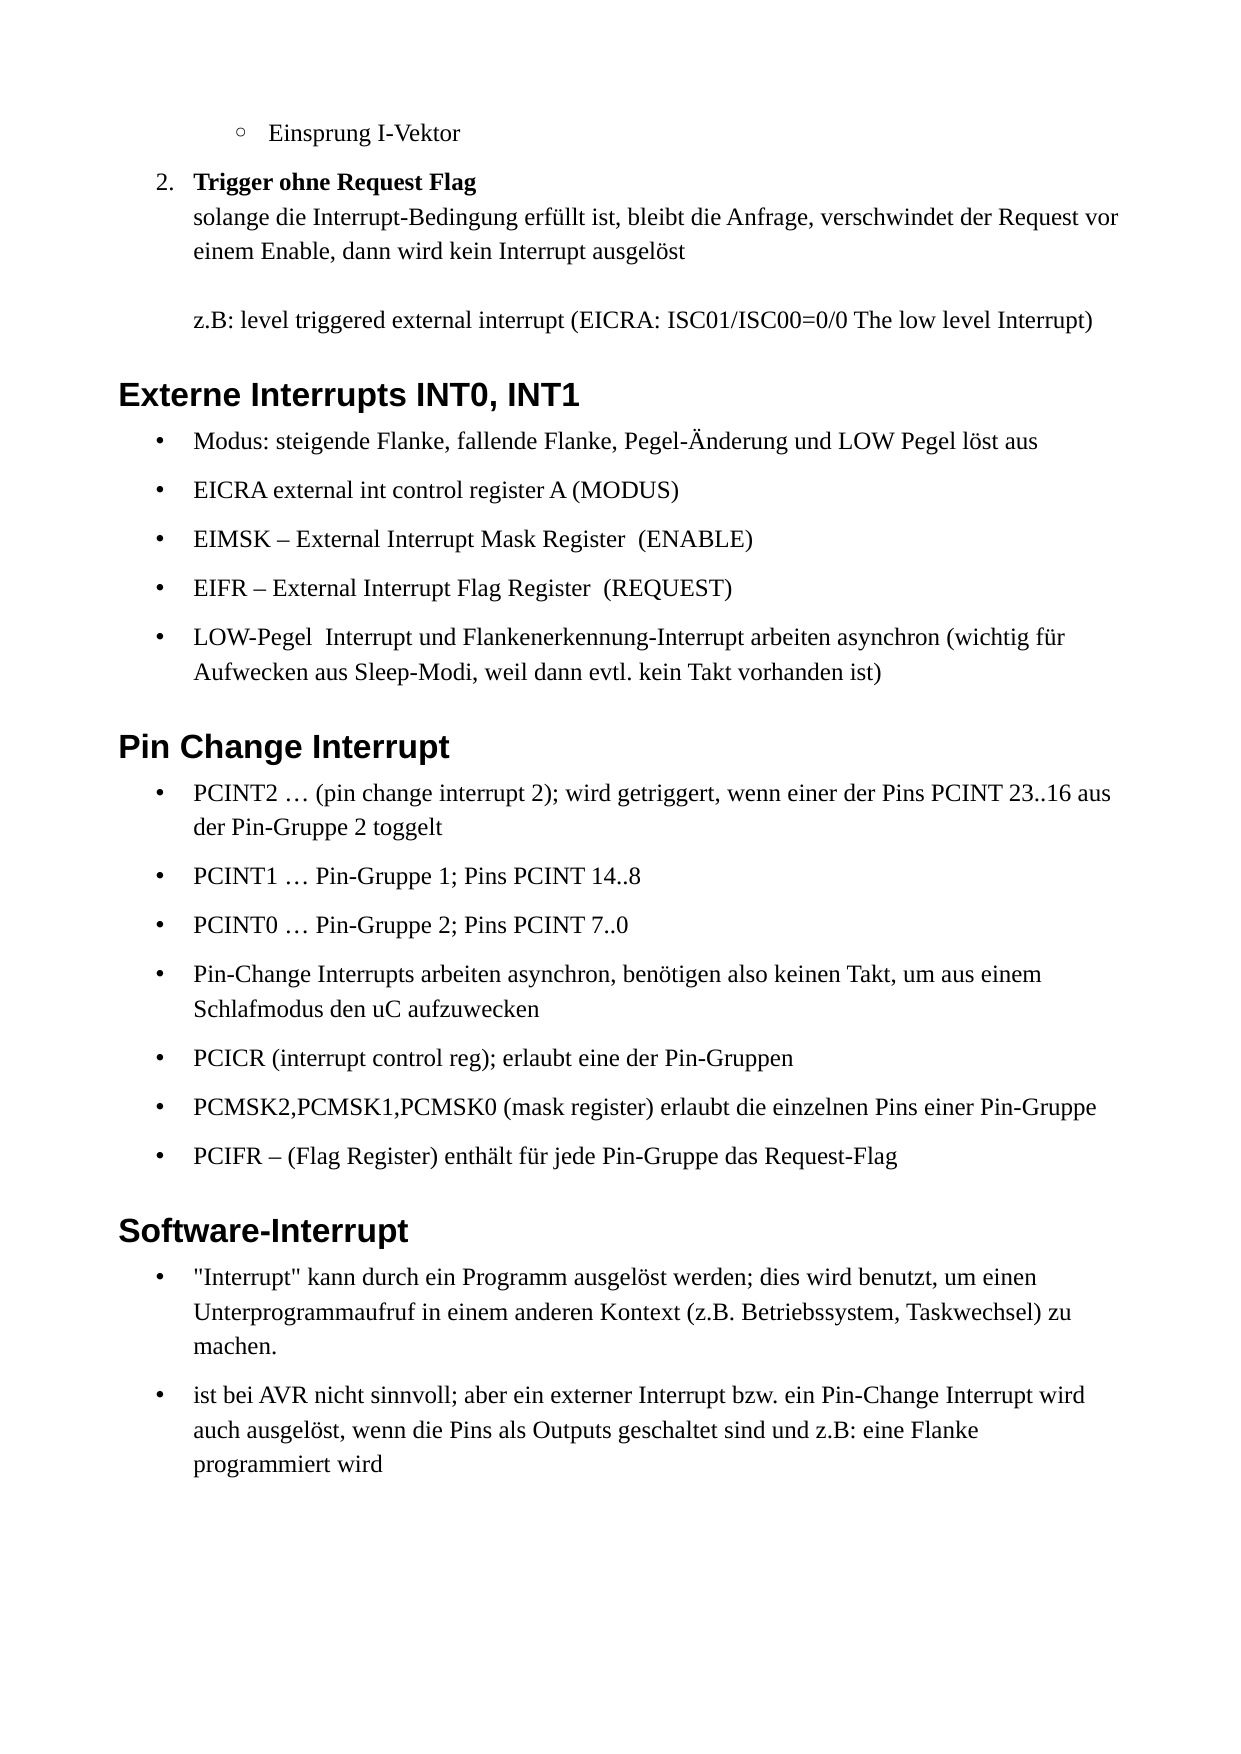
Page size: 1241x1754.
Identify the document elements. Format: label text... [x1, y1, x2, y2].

list "Interrupt" kann durch ein Programm ausgelöst werden; dies wird benutzt, um einen Unterprogrammaufruf in einem anderen Kontext (z.B. Betriebssystem, Taskwechsel) zu machen. [156, 1262, 1122, 1360]
list PCINT2 … (pin change interrupt 2); wird getriggert, wenn einer der Pins PCINT 23..16 aus der Pin-Gruppe 2 toggelt [156, 778, 1122, 841]
list LOW-Pegel Interrupt und Flankenerkennung-Interrupt arbeiten asynchron (wichtig für Aufwecken aus Sleep-Modi, weil dann evtl. kein Takt vorhanden ist) [156, 622, 1122, 686]
list Pin-Change Interrupts arbeiten asynchron, benötigen also keinen Takt, um aus einem Schlafmodus den uC aufzuwecken [156, 959, 1122, 1023]
list Einsprung I-Vektor [231, 118, 1122, 147]
list PCINT1 … Pin-Gruppe 1; Pins PCINT 14..8 [156, 861, 1122, 890]
subtitle Pin Change Interrupt [118, 727, 1122, 765]
subtitle Externe Interrupts INT0, INT1 [118, 375, 1122, 414]
list PCIFR – (Flag Register) enthält für jede Pin-Gruppe das Request-Flag [156, 1141, 1122, 1170]
list EICRA external int control register A (MODUS) [156, 475, 1122, 504]
list PCINT0 … Pin-Gruppe 2; Pins PCINT 7..0 [156, 911, 1122, 939]
list EIMSK – External Interrupt Mask Register (ENABLE) [156, 524, 1122, 553]
list Trigger ohne Request Flag solange die Interrupt-Bedingung erfüllt ist, bleibt die Anfrage, verschwindet der Request vor einem Enable, dann wird kein Interrupt ausgelöst z.B: level triggered external interrupt (EICRA: ISC01/ISC00=0/0 The low level Interrupt) [156, 167, 1122, 334]
list Modus: steigende Flanke, fallende Flanke, Pegel-Änderung und LOW Pegel löst aus [156, 426, 1122, 455]
list PCICR (interrupt control reg); erlaubt eine der Pin-Gruppen [156, 1043, 1122, 1072]
subtitle Software-Interrupt [118, 1211, 1122, 1250]
list EIFR – External Interrupt Flag Register (REQUEST) [156, 573, 1122, 602]
list PCMSK2,PCMSK1,PCMSK0 (mask register) erlaubt die einzelnen Pins einer Pin-Gruppe [156, 1092, 1122, 1121]
list ist bei AVR nicht sinnvoll; aber ein externer Interrupt bzw. ein Pin-Change Interrupt wird auch ausgelöst, wenn die Pins als Outputs geschaltet sind und z.B: eine Flanke programmiert wird [156, 1380, 1122, 1478]
